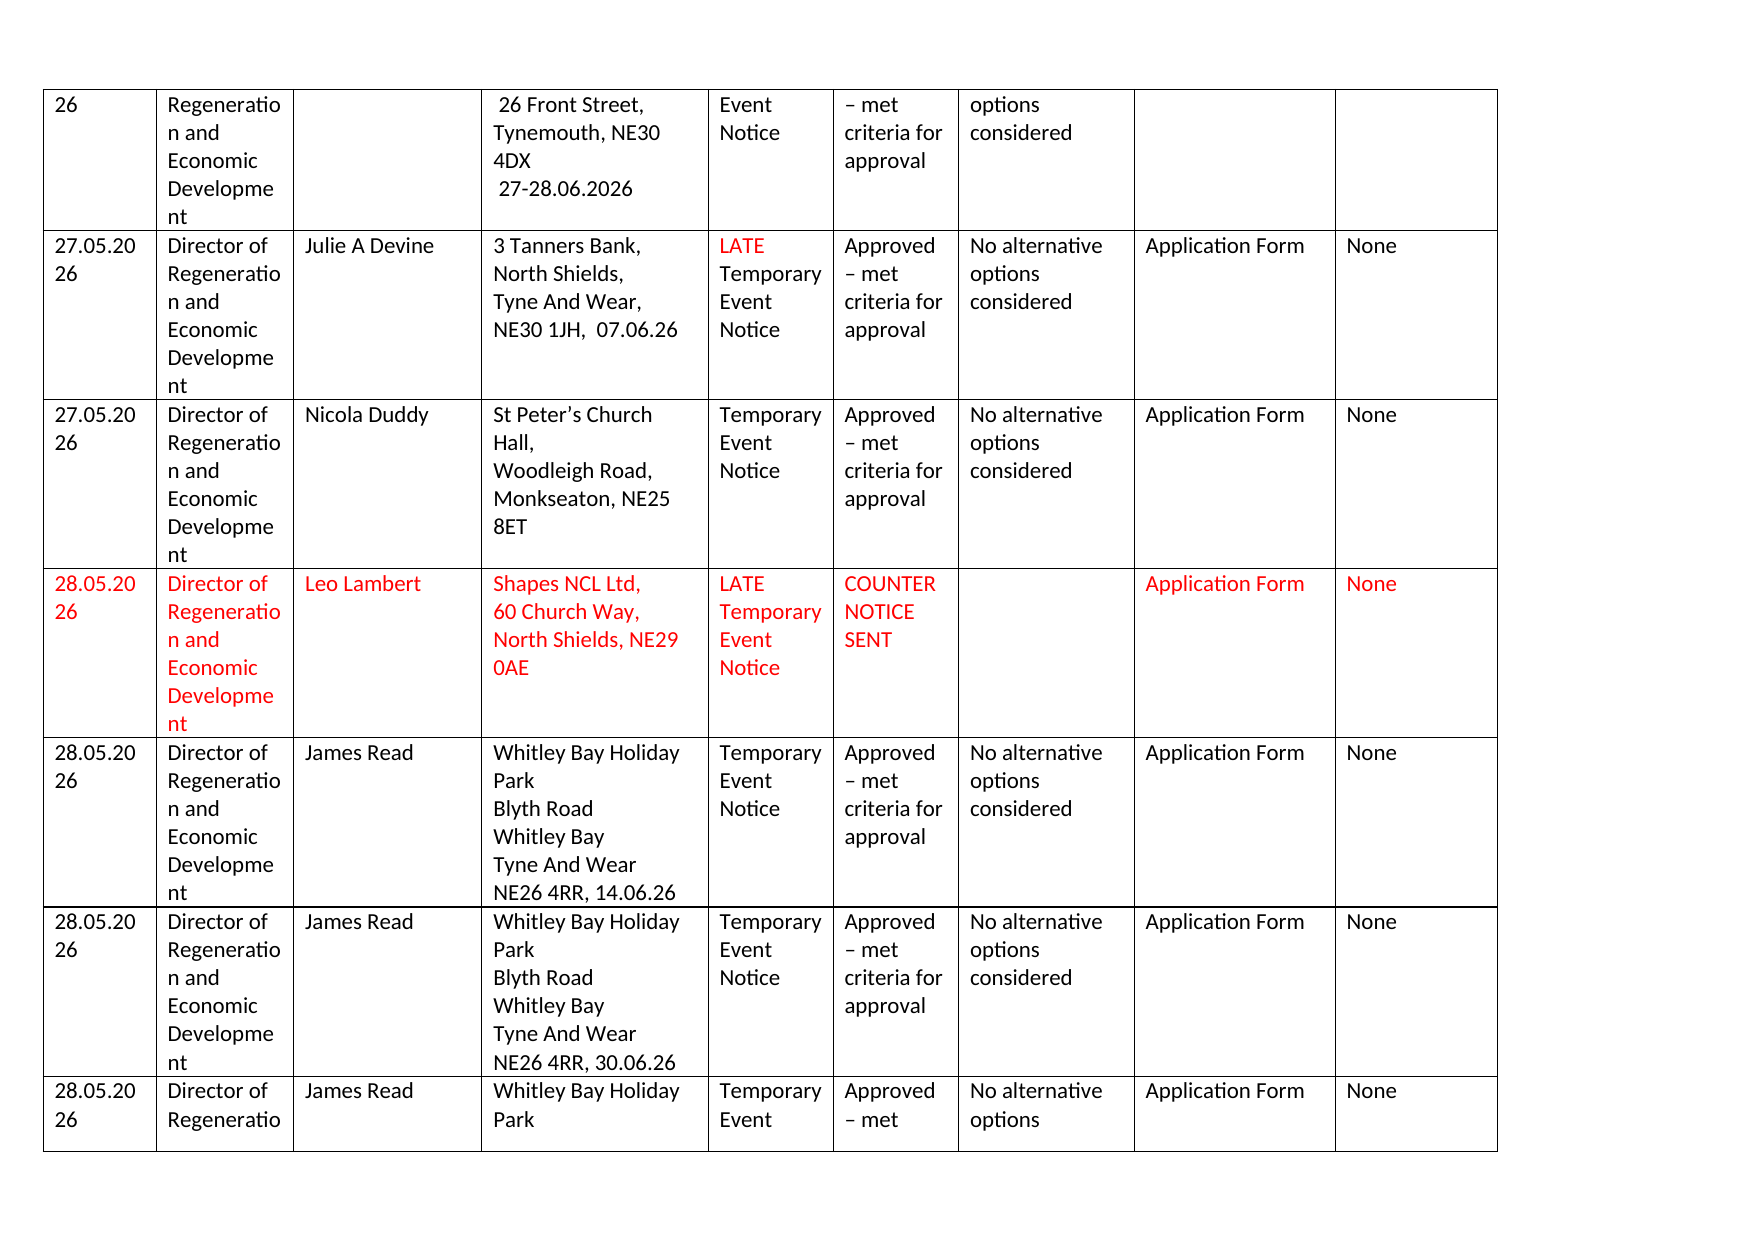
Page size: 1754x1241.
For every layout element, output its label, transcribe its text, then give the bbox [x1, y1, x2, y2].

table_cell 28.05.2026 [44, 1077, 156, 1151]
table_cell No alternative options considered [959, 231, 1134, 399]
table_cell Temporary Event Notice [709, 400, 833, 568]
table_cell 27.05.2026 [44, 231, 156, 399]
table_cell 28.05.2026 [44, 908, 156, 1076]
table_cell Temporary Event Notice [709, 738, 833, 906]
table_cell Director of Regeneration and Economic Development [157, 569, 293, 737]
table_cell Regeneration and Economic Development [157, 90, 293, 230]
table_cell Director of Regeneration and Economic Development [157, 400, 293, 568]
table_cell St Peter’s Church Hall, Woodleigh Road, Monkseaton, NE25 8ET [482, 400, 708, 568]
table_cell James Read [294, 1077, 481, 1151]
table_cell Application Form [1135, 569, 1335, 737]
table_cell Director of Regeneration and Economic Development [157, 231, 293, 399]
table_cell [959, 569, 1134, 737]
table_cell Application Form [1135, 400, 1335, 568]
table_cell COUNTER NOTICE SENT [834, 569, 958, 737]
table_cell Application Form [1135, 738, 1335, 906]
table_cell No alternative options considered [959, 400, 1134, 568]
table_cell [1336, 90, 1497, 230]
table_cell None [1336, 400, 1497, 568]
table_cell Approved – met criteria for approval [834, 738, 958, 906]
table_cell 28.05.2026 [44, 738, 156, 906]
table_cell LATE Temporary Event Notice [709, 231, 833, 399]
table_cell 26 Front Street, Tynemouth, NE30 4DX 27-28.06.2026 [482, 90, 708, 230]
table_cell LATE Temporary Event Notice [709, 569, 833, 737]
table_cell Director of Regeneration and Economic Development [157, 738, 293, 906]
table_cell None [1336, 569, 1497, 737]
table_cell Approved – met criteria for approval [834, 231, 958, 399]
table_cell Director of Regeneration and Economic Development [157, 908, 293, 1076]
table_cell None [1336, 231, 1497, 399]
table_cell 3 Tanners Bank, North Shields, Tyne And Wear, NE30 1JH, 07.06.26 [482, 231, 708, 399]
table_cell No alternative options considered [959, 738, 1134, 906]
table_cell None [1336, 908, 1497, 1076]
table_cell 26 [44, 90, 156, 230]
table_cell [294, 90, 481, 230]
table_cell 28.05.2026 [44, 569, 156, 737]
table_cell Event Notice [709, 90, 833, 230]
table_cell Application Form [1135, 1077, 1335, 1151]
table_cell Approved – met criteria for approval [834, 400, 958, 568]
table_cell Whitley Bay Holiday Park [482, 1077, 708, 1151]
table_cell Julie A Devine [294, 231, 481, 399]
table_cell [1135, 90, 1335, 230]
table_cell Director of Regeneratio [157, 1077, 293, 1151]
table_cell Whitley Bay Holiday Park Blyth Road Whitley Bay Tyne And Wear NE26 4RR, 14.06.26 [482, 738, 708, 906]
table_cell No alternative options [959, 1077, 1134, 1151]
table_cell Shapes NCL Ltd, 60 Church Way, North Shields, NE29 0AE [482, 569, 708, 737]
table_cell – met criteria for approval [834, 90, 958, 230]
table_cell Whitley Bay Holiday Park Blyth Road Whitley Bay Tyne And Wear NE26 4RR, 30.06.26 [482, 908, 708, 1076]
table_cell options considered [959, 90, 1134, 230]
table_cell Nicola Duddy [294, 400, 481, 568]
table_cell Leo Lambert [294, 569, 481, 737]
table_cell None [1336, 738, 1497, 906]
table_cell Application Form [1135, 231, 1335, 399]
table_cell No alternative options considered [959, 908, 1134, 1076]
table_cell Temporary Event Notice [709, 908, 833, 1076]
table_cell Temporary Event [709, 1077, 833, 1151]
table_cell James Read [294, 908, 481, 1076]
table_cell Approved – met [834, 1077, 958, 1151]
table_cell None [1336, 1077, 1497, 1151]
table_cell 27.05.2026 [44, 400, 156, 568]
table_cell Application Form [1135, 908, 1335, 1076]
table_cell Approved – met criteria for approval [834, 908, 958, 1076]
table_cell James Read [294, 738, 481, 906]
